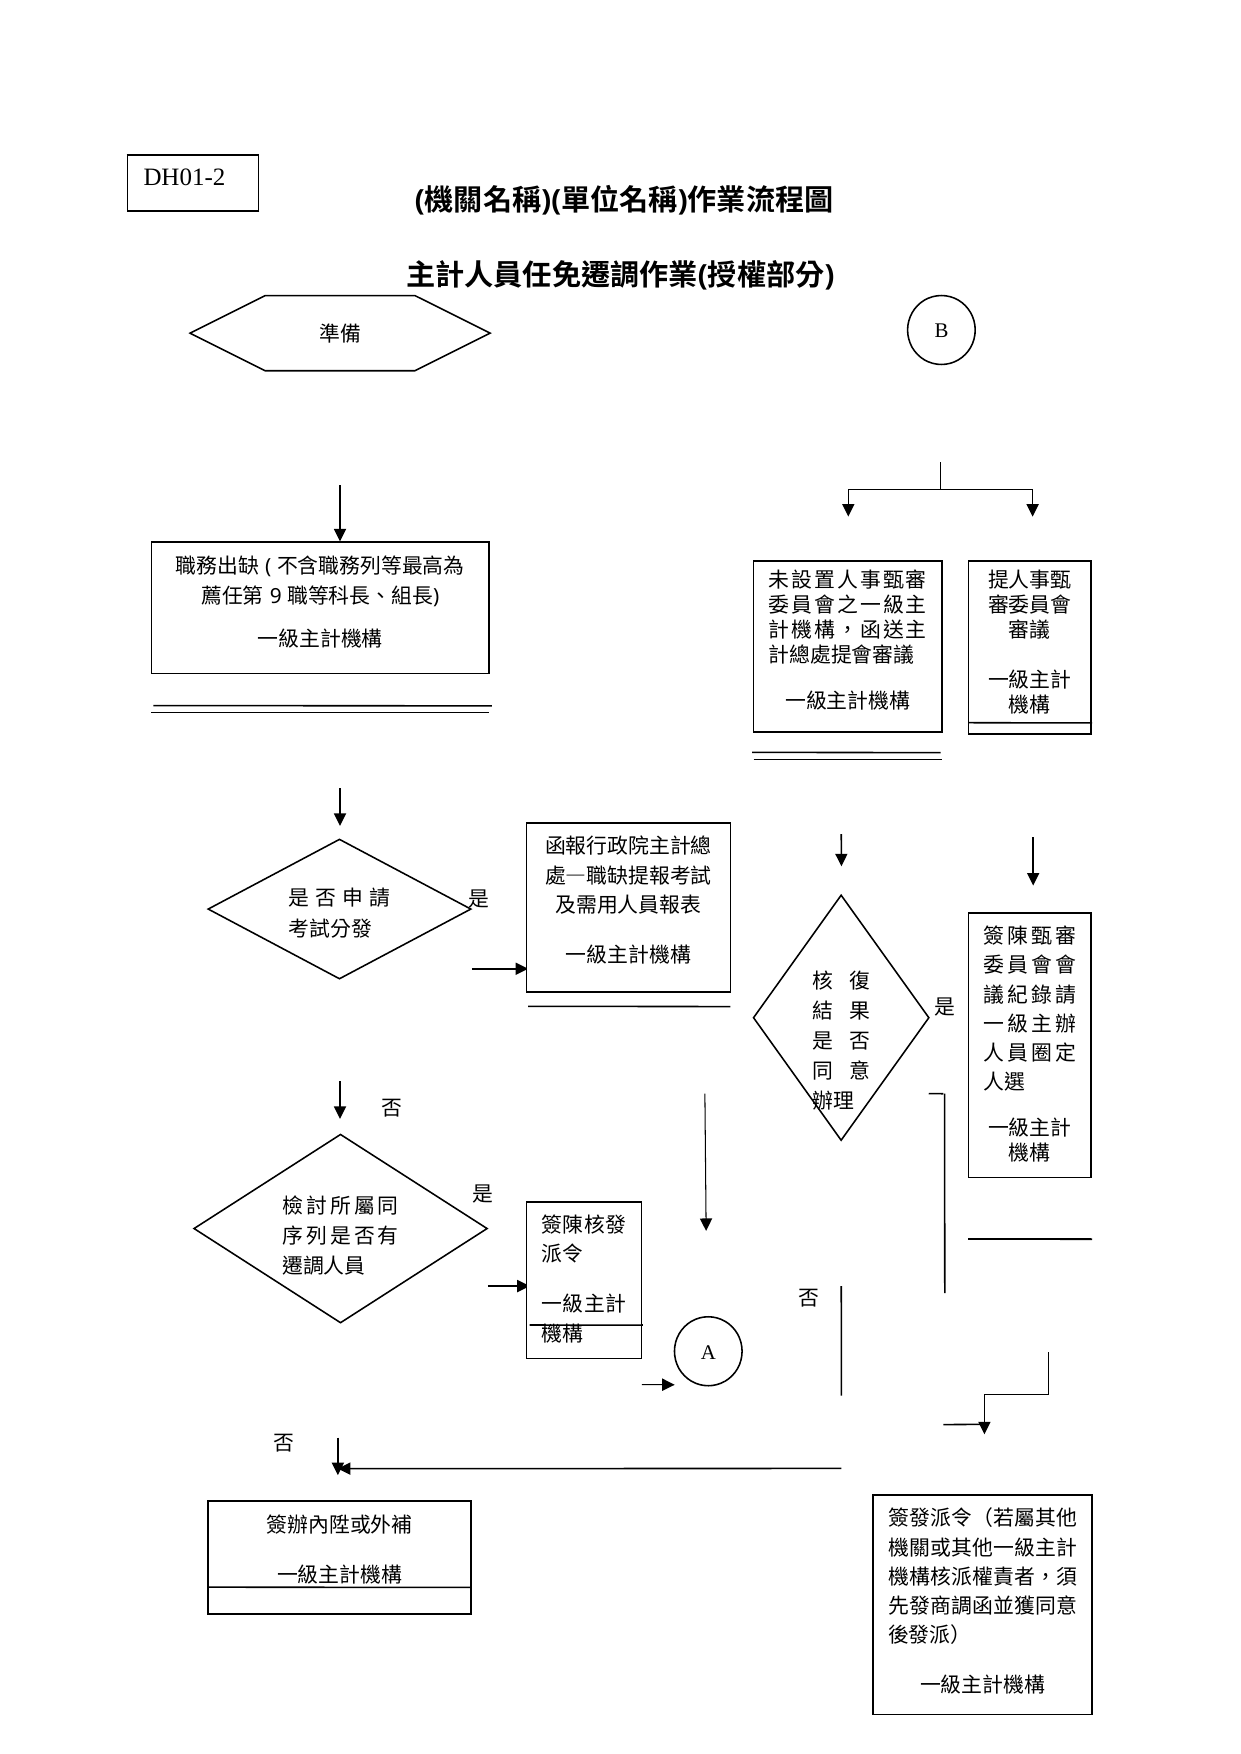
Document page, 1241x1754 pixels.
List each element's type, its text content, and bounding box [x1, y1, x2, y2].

text 主計人員任免遷調作業(授權部分) [118, 235, 1122, 310]
text DH01-2 [143, 163, 243, 191]
text 否 [274, 1426, 300, 1457]
text (機關名稱)(單位名稱)作業流程圖 [118, 160, 1122, 235]
text 是 [469, 882, 495, 912]
text 是 [934, 991, 945, 1021]
text 否 [381, 1091, 407, 1121]
text 否 [798, 1281, 809, 1311]
text 是 [473, 1177, 499, 1207]
